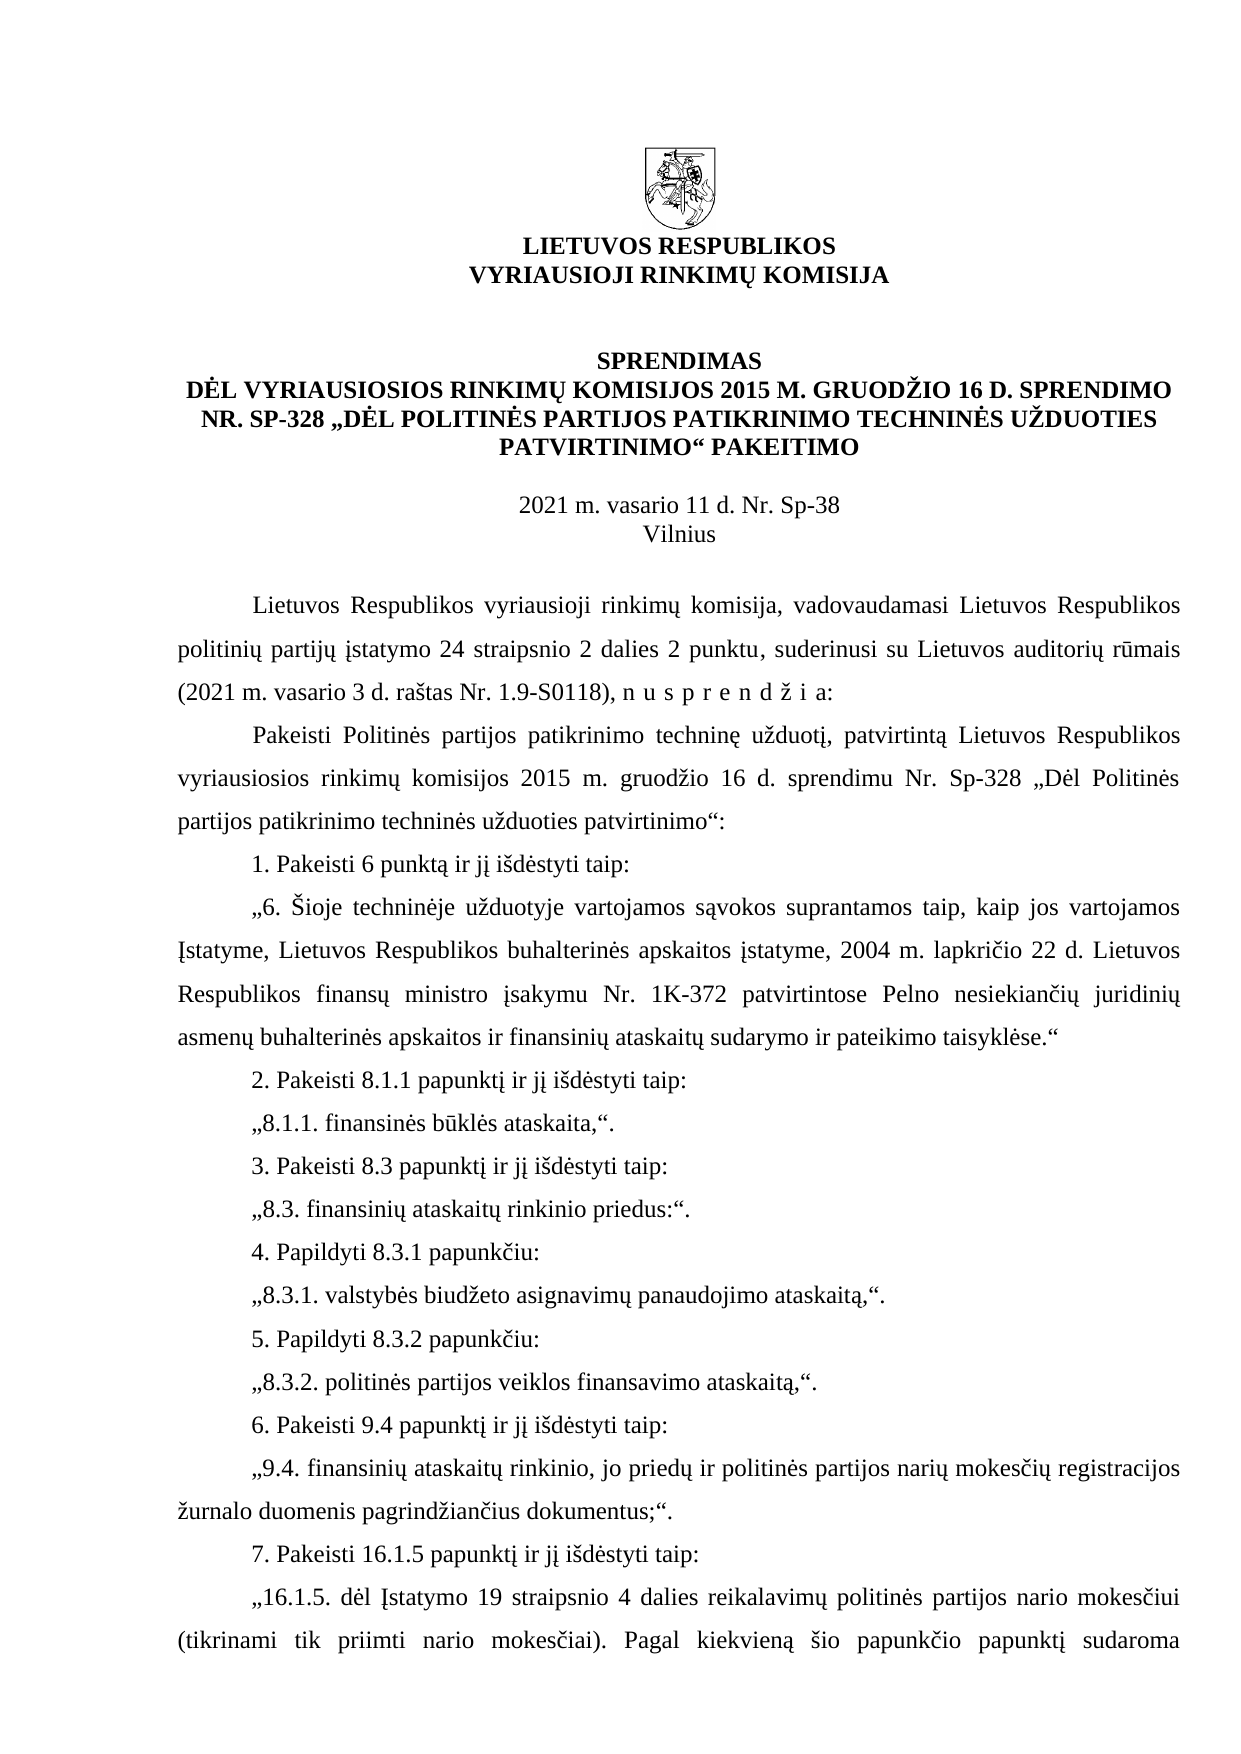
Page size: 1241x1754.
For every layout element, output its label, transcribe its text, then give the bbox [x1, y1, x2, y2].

text „8.1.1. finansinės būklės ataskaita,“. [177, 1108, 1181, 1137]
text Vilnius [177, 519, 1181, 547]
text „9.4. finansinių ataskaitų rinkinio, jo priedų ir politinės partijos narių mokesčių registracijos žurnalo duomenis pagrindžiančius dokumentus;“. [177, 1453, 1181, 1525]
text 7. Pakeisti 16.1.5 papunktį ir jį išdėstyti taip: [177, 1539, 1181, 1568]
text SPRENDIMAS [177, 346, 1181, 375]
text 4. Papildyti 8.3.1 papunkčiu: [177, 1237, 1181, 1266]
text 1. Pakeisti 6 punktą ir jį išdėstyti taip: [177, 849, 1181, 878]
text 5. Papildyti 8.3.2 papunkčiu: [177, 1324, 1181, 1352]
text 2021 m. vasario 11 d. Nr. Sp-38 [177, 490, 1181, 519]
text „8.3.2. politinės partijos veiklos finansavimo ataskaitą,“. [177, 1367, 1181, 1396]
text 6. Pakeisti 9.4 papunktį ir jį išdėstyti taip: [177, 1410, 1181, 1439]
text Lietuvos Respublikos vyriausioji rinkimų komisija, vadovaudamasi Lietuvos Respublikos politinių partijų įstatymo 24 straipsnio 2 dalies 2 punktu, suderinusi su Lietuvos auditorių rūmais (2021 m. vasario 3 d. raštas Nr. 1.9-S0118), nusprendžia: [177, 591, 1181, 706]
text Pakeisti Politinės partijos patikrinimo techninę užduotį, patvirtintą Lietuvos Respublikos vyriausiosios rinkimų komisijos 2015 m. gruodžio 16 d. sprendimu Nr. Sp-328 „Dėl Politinės partijos patikrinimo techninės užduoties patvirtinimo“: [177, 720, 1181, 835]
text LIETUVOS RESPUBLIKOS [177, 231, 1181, 260]
text „16.1.5. dėl Įstatymo 19 straipsnio 4 dalies reikalavimų politinės partijos nario mokesčiui (tikrinami tik priimti nario mokesčiai). Pagal kiekvieną šio papunkčio papunktį sudaroma [177, 1582, 1181, 1654]
text „8.3. finansinių ataskaitų rinkinio priedus:“. [177, 1194, 1181, 1223]
text „8.3.1. valstybės biudžeto asignavimų panaudojimo ataskaitą,“. [177, 1281, 1181, 1309]
text 2. Pakeisti 8.1.1 papunktį ir jį išdėstyti taip: [177, 1065, 1181, 1094]
text 3. Pakeisti 8.3 papunktį ir jį išdėstyti taip: [177, 1151, 1181, 1180]
text „6. Šioje techninėje užduotyje vartojamos sąvokos suprantamos taip, kaip jos vartojamos Įstatyme, Lietuvos Respublikos buhalterinės apskaitos įstatyme, 2004 m. lapkričio 22 d. Lietuvos Respublikos finansų ministro įsakymu Nr. 1K-372 patvirtintose Pelno nesiekiančių juridinių asmenų buhalterinės apskaitos ir finansinių ataskaitų sudarymo ir pateikimo taisyklėse.“ [177, 892, 1181, 1051]
text DĖL VYRIAUSIOSIOS RINKIMŲ KOMISIJOS 2015 M. GRUODŽIO 16 D. SPRENDIMO NR. SP-328 „DĖL POLITINĖS PARTIJOS PATIKRINIMO TECHNINĖS UŽDUOTIES PATVIRTINIMO“ PAKEITIMO [177, 375, 1181, 461]
text VYRIAUSIOJI RINKIMŲ KOMISIJA [177, 260, 1181, 289]
